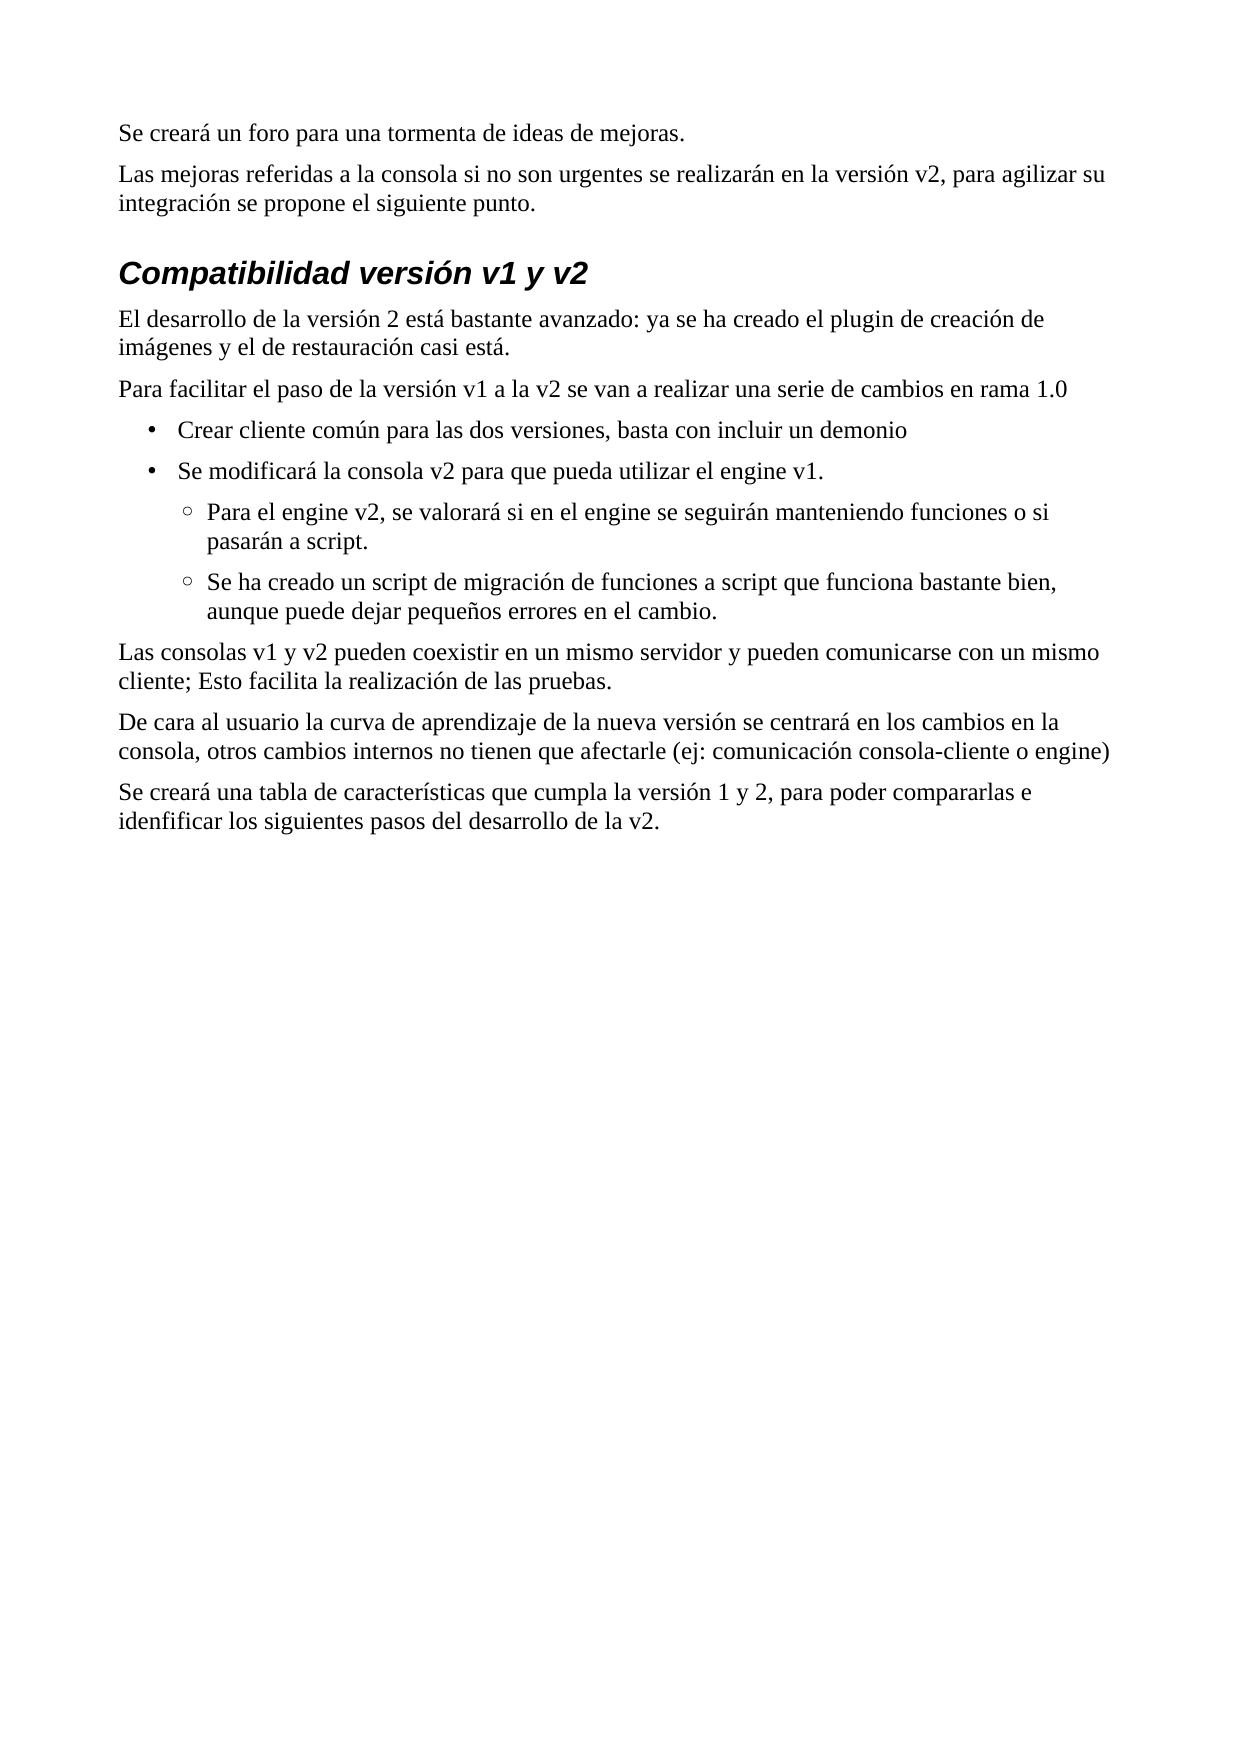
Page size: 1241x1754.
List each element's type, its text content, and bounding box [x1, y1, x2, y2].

text De cara al usuario la curva de aprendizaje de la nueva versión se centrará en los cambios en la consola, otros cambios internos no tienen que afectarle (ej: comunicación consola-cliente o engine) [118, 707, 1122, 765]
text Se creará una tabla de características que cumpla la versión 1 y 2, para poder compararlas e idenfificar los siguientes pasos del desarrollo de la v2. [118, 777, 1122, 835]
text Para facilitar el paso de la versión v1 a la v2 se van a realizar una serie de cambios en rama 1.0 [118, 374, 1122, 402]
text El desarrollo de la versión 2 está bastante avanzado: ya se ha creado el plugin de creación de imágenes y el de restauración casi está. [118, 304, 1122, 361]
text Se creará un foro para una tormenta de ideas de mejoras. [118, 118, 1122, 147]
list Se ha creado un script de migración de funciones a script que funciona bastante bien, aunque puede dejar pequeños errores en el cambio. [177, 567, 1122, 625]
text Las mejoras referidas a la consola si no son urgentes se realizarán en la versión v2, para agilizar su integración se propone el siguiente punto. [118, 159, 1122, 217]
list Para el engine v2, se valorará si en el engine se seguirán manteniendo funciones o si pasarán a script. [177, 497, 1122, 555]
subtitle Compatibilidad versión v1 y v2 [118, 254, 1122, 291]
list Crear cliente común para las dos versiones, basta con incluir un demonio [148, 415, 1122, 444]
text Las consolas v1 y v2 pueden coexistir en un mismo servidor y pueden comunicarse con un mismo cliente; Esto facilita la realización de las pruebas. [118, 637, 1122, 695]
list Se modificará la consola v2 para que pueda utilizar el engine v1. [148, 456, 1122, 485]
